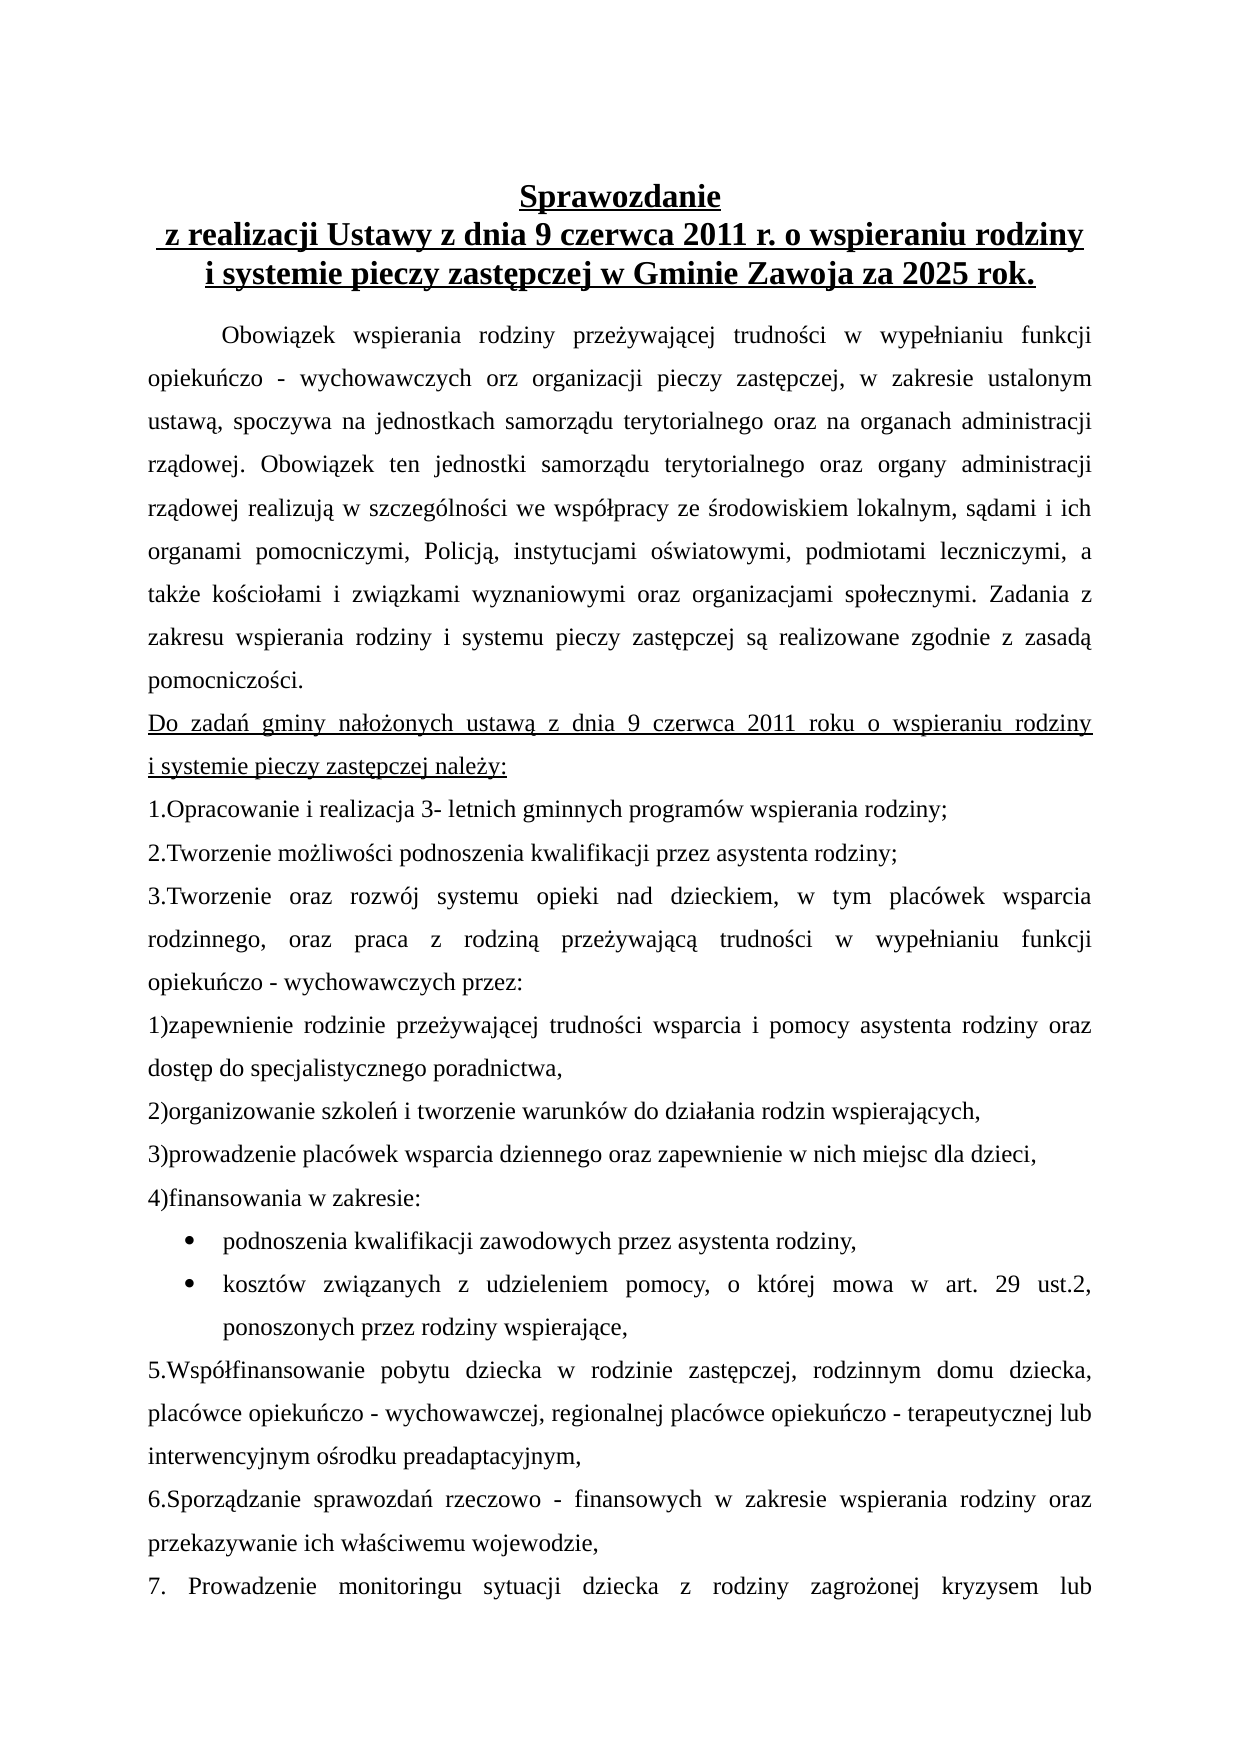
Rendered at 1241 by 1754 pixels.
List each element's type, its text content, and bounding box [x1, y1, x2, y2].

text 4)finansowania w zakresie: [148, 1183, 1093, 1211]
text 5.Współfinansowanie pobytu dziecka w rodzinie zastępczej, rodzinnym domu dziecka, placówce opiekuńczo - wychowawczej, regionalnej placówce opiekuńczo - terapeutycznej lub interwencyjnym ośrodku preadaptacyjnym, [148, 1355, 1093, 1470]
text Obowiązek wspierania rodziny przeżywającej trudności w wypełnianiu funkcji opiekuńczo - wychowawczych orz organizacji pieczy zastępczej, w zakresie ustalonym ustawą, spoczywa na jednostkach samorządu terytorialnego oraz na organach administracji rządowej. Obowiązek ten jednostki samorządu terytorialnego oraz organy administracji rządowej realizują w szczególności we współpracy ze środowiskiem lokalnym, sądami i ich organami pomocniczymi, Policją, instytucjami oświatowymi, podmiotami leczniczymi, a także kościołami i związkami wyznaniowymi oraz organizacjami społecznymi. Zadania z zakresu wspierania rodziny i systemu pieczy zastępczej są realizowane zgodnie z zasadą pomocniczości. [148, 320, 1093, 694]
text 7. Prowadzenie monitoringu sytuacji dziecka z rodziny zagrożonej kryzysem lub [148, 1571, 1093, 1599]
text 1)zapewnienie rodzinie przeżywającej trudności wsparcia i pomocy asystenta rodziny oraz dostęp do specjalistycznego poradnictwa, [148, 1010, 1093, 1082]
text 1.Opracowanie i realizacja 3- letnich gminnych programów wspierania rodziny; [148, 794, 1093, 823]
text 2.Tworzenie możliwości podnoszenia kwalifikacji przez asystenta rodziny; [148, 838, 1093, 866]
text i systemie pieczy zastępczej należy: [148, 735, 1093, 780]
text Sprawozdanie [148, 176, 1093, 215]
text 3.Tworzenie oraz rozwój systemu opieki nad dzieckiem, w tym placówek wsparcia rodzinnego, oraz praca z rodziną przeżywającą trudności w wypełnianiu funkcji opiekuńczo - wychowawczych przez: [148, 881, 1093, 996]
list podnoszenia kwalifikacji zawodowych przez asystenta rodziny, [185, 1226, 1093, 1254]
text 3)prowadzenie placówek wsparcia dziennego oraz zapewnienie w nich miejsc dla dzieci, [148, 1139, 1093, 1168]
text z realizacji Ustawy z dnia 9 czerwca 2011 r. o wspieraniu rodziny i systemie pieczy zastępczej w Gminie Zawoja za 2025 rok. [148, 215, 1093, 291]
text 6.Sporządzanie sprawozdań rzeczowo - finansowych w zakresie wspierania rodziny oraz przekazywanie ich właściwemu wojewodzie, [148, 1484, 1093, 1556]
list kosztów związanych z udzieleniem pomocy, o której mowa w art. 29 ust.2, ponoszonych przez rodziny wspierające, [185, 1269, 1093, 1341]
text 2)organizowanie szkoleń i tworzenie warunków do działania rodzin wspierających, [148, 1096, 1093, 1125]
text Do zadań gminy nałożonych ustawą z dnia 9 czerwca 2011 roku o wspieraniu rodziny [148, 708, 1093, 733]
